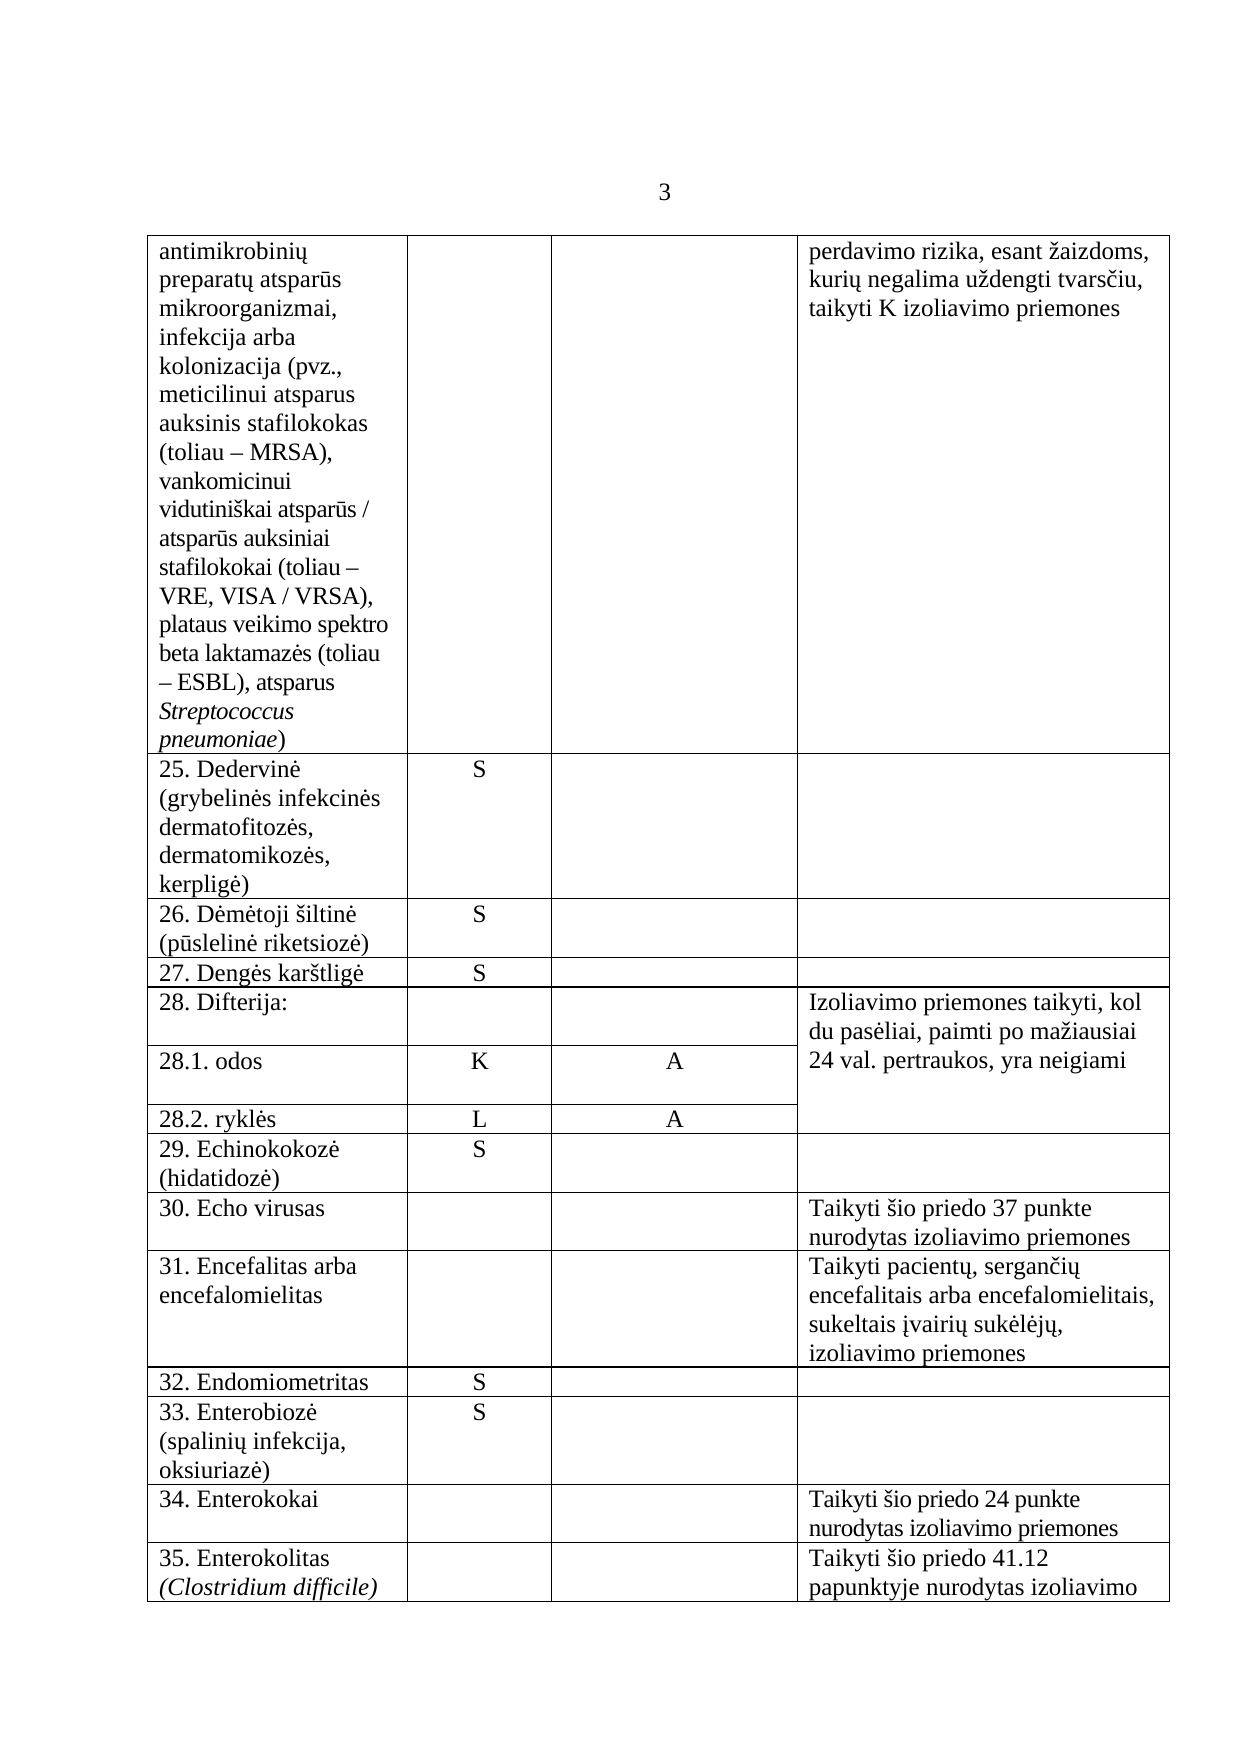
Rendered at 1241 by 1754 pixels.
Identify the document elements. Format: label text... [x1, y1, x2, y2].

table_cell Taikyti šio priedo 41.12 papunktyje nurodytas izoliavimo [798, 1543, 1169, 1601]
table_cell [408, 1543, 551, 1601]
table_cell [552, 1368, 797, 1396]
table_cell S [408, 899, 551, 957]
table_cell S [408, 1134, 551, 1192]
table_cell [552, 1485, 797, 1542]
table_cell [408, 236, 551, 753]
table_cell [798, 1397, 1169, 1483]
table_cell 28.1. odos [148, 1046, 407, 1103]
table_cell S [408, 1397, 551, 1483]
table_cell 34. Enterokokai [148, 1485, 407, 1542]
table_cell [552, 236, 797, 753]
table_cell [552, 1193, 797, 1250]
table_cell [552, 754, 797, 898]
table_cell Taikyti šio priedo 37 punkte nurodytas izoliavimo priemones [798, 1193, 1169, 1250]
table_cell S [408, 1368, 551, 1396]
table_cell [552, 1543, 797, 1601]
table_cell [552, 1251, 797, 1366]
table_cell K [408, 1046, 551, 1103]
table_cell [408, 1251, 551, 1366]
table_cell 30. Echo virusas [148, 1193, 407, 1250]
table_cell [408, 1193, 551, 1250]
table_cell S [408, 958, 551, 986]
table_cell [798, 958, 1169, 986]
table_cell 26. Dėmėtoji šiltinė (pūslelinė riketsiozė) [148, 899, 407, 957]
table_cell Taikyti pacientų, sergančių encefalitais arba encefalomielitais, sukeltais įvairių sukėlėjų, izoliavimo priemones [798, 1251, 1169, 1366]
table_cell perdavimo rizika, esant žaizdoms, kurių negalima uždengti tvarsčiu, taikyti K izoliavimo priemones [798, 236, 1169, 753]
table_cell 29. Echinokokozė (hidatidozė) [148, 1134, 407, 1192]
table_cell [552, 958, 797, 986]
table_cell [798, 1368, 1169, 1396]
table_cell [408, 988, 551, 1045]
table_cell 35. Enterokolitas (Clostridium difficile) [148, 1543, 407, 1601]
table_cell [552, 1134, 797, 1192]
table_cell [408, 1485, 551, 1542]
table_cell 25. Dedervinė (grybelinės infekcinės dermatofitozės, dermatomikozės, kerpligė) [148, 754, 407, 898]
table_cell L [408, 1105, 551, 1133]
table_cell Izoliavimo priemones taikyti, kol du pasėliai, paimti po mažiausiai 24 val. pertraukos, yra neigiami [798, 988, 1169, 1133]
table_cell A [552, 1046, 797, 1103]
table_cell 32. Endomiometritas [148, 1368, 407, 1396]
table_cell [552, 1397, 797, 1483]
table_cell [798, 899, 1169, 957]
table_cell 27. Dengės karštligė [148, 958, 407, 986]
table_cell [798, 1134, 1169, 1192]
table_cell [552, 899, 797, 957]
table_cell antimikrobinių preparatų atsparūs mikroorganizmai, infekcija arba kolonizacija (pvz., meticilinui atsparus auksinis stafilokokas (toliau – MRSA), vankomicinui vidutiniškai atsparūs / atsparūs auksiniai stafilokokai (toliau – VRE, VISA / VRSA), plataus veikimo spektro beta laktamazės (toliau – ESBL), atsparus Streptococcus pneumoniae) [148, 236, 407, 753]
table_cell Taikyti šio priedo 24 punkte nurodytas izoliavimo priemones [798, 1485, 1169, 1542]
table_cell A [552, 1105, 797, 1133]
table_cell 33. Enterobiozė (spalinių infekcija, oksiuriazė) [148, 1397, 407, 1483]
table_cell 28.2. ryklės [148, 1105, 407, 1133]
table_cell 31. Encefalitas arba encefalomielitas [148, 1251, 407, 1366]
table_cell [552, 988, 797, 1045]
table_cell S [408, 754, 551, 898]
table_cell [798, 754, 1169, 898]
table_cell 28. Difterija: [148, 988, 407, 1045]
